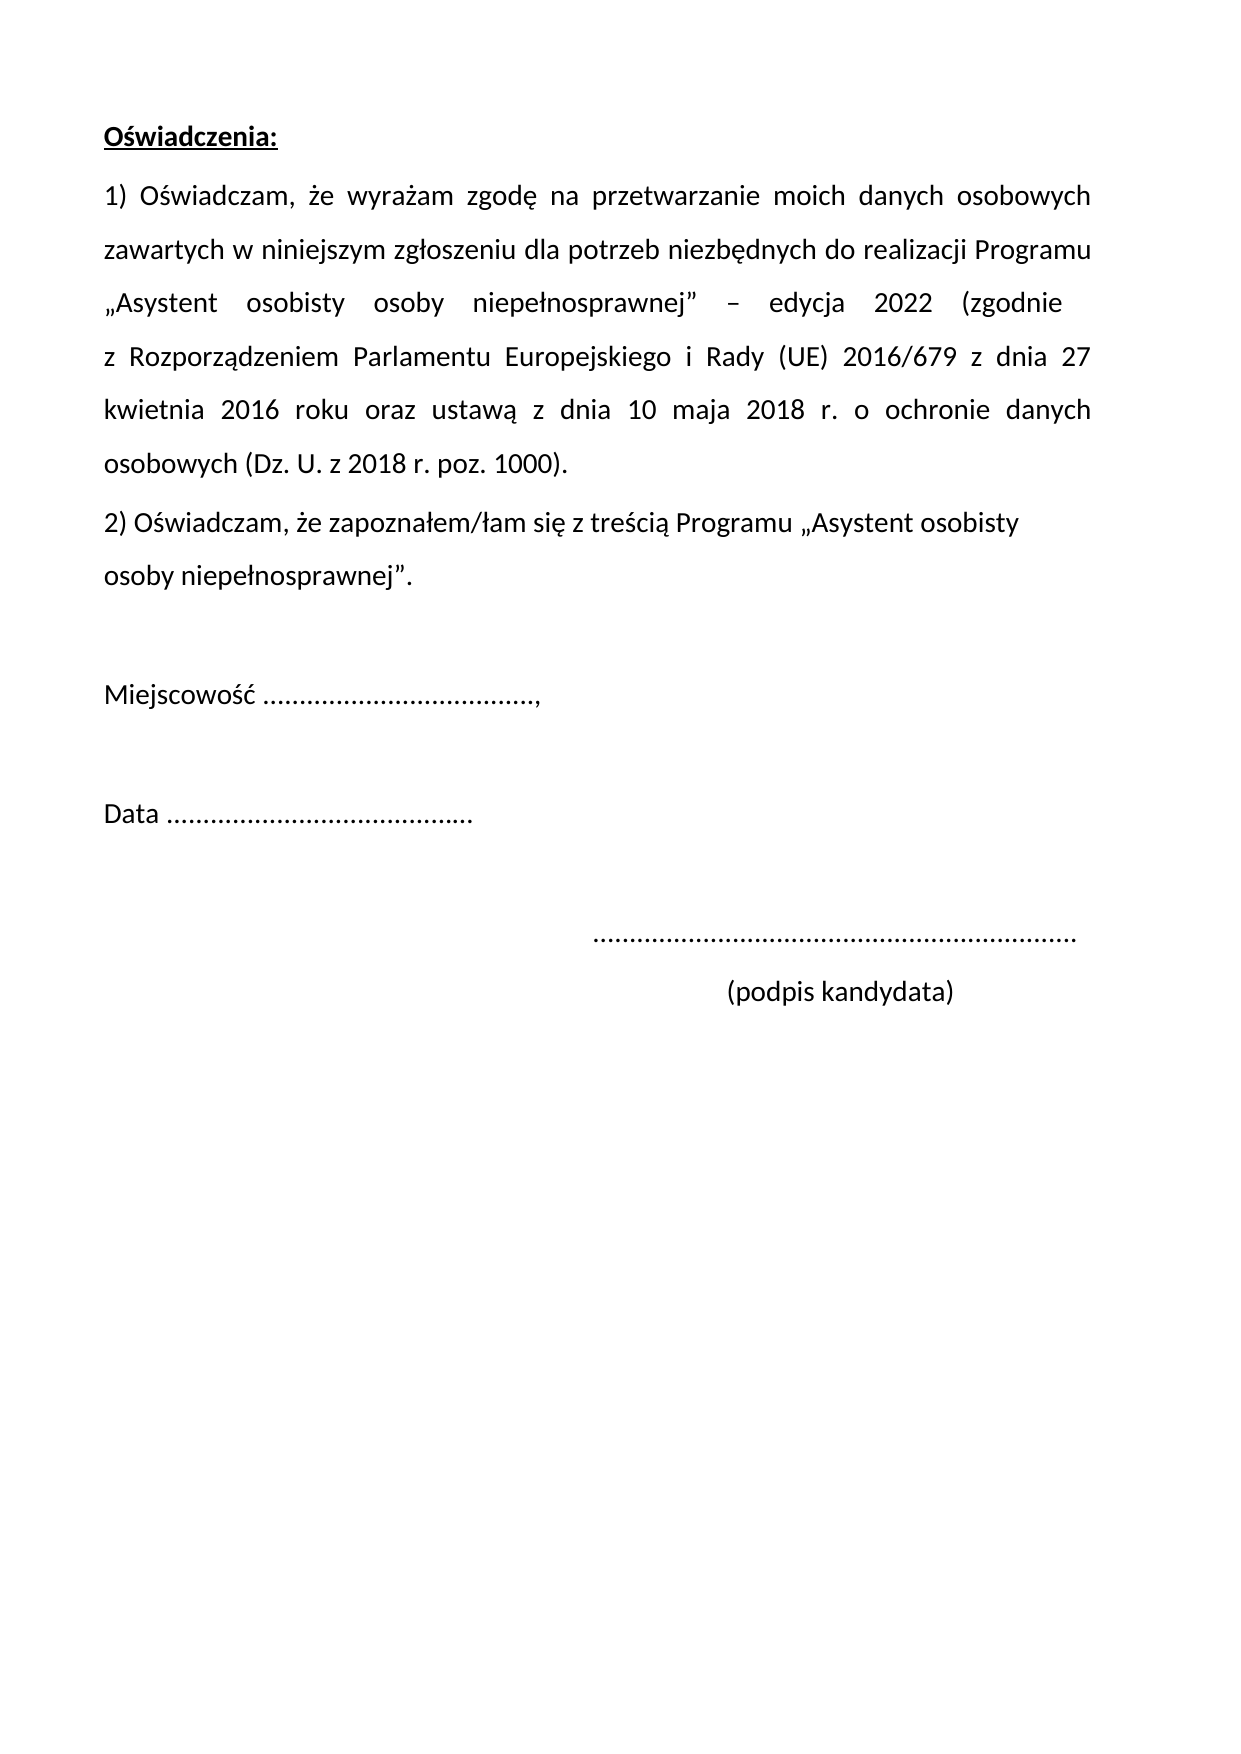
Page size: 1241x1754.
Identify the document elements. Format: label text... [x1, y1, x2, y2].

text .................................................................. [398, 914, 1093, 949]
text Oświadczenia: [103, 118, 1093, 154]
text (podpis kandydata) [620, 973, 1093, 1009]
text Miejscowość ....................................., [103, 676, 1093, 712]
text Data .......................................… [103, 795, 1093, 831]
text 1) Oświadczam, że wyrażam zgodę na przetwarzanie moich danych osobowych zawartych w niniejszym zgłoszeniu dla potrzeb niezbędnych do realizacji Programu „Asystent osobisty osoby niepełnosprawnej” – edycja 2022 (zgodnie z Rozporządzeniem Parlamentu Europejskiego i Rady (UE) 2016/679 z dnia 27 kwietnia 2016 roku oraz ustawą z dnia 10 maja 2018 r. o ochronie danych osobowych (Dz. U. z 2018 r. poz. 1000). [103, 177, 1093, 480]
text 2) Oświadczam, że zapoznałem/łam się z treścią Programu „Asystent osobisty osoby niepełnosprawnej”. [103, 504, 1093, 593]
